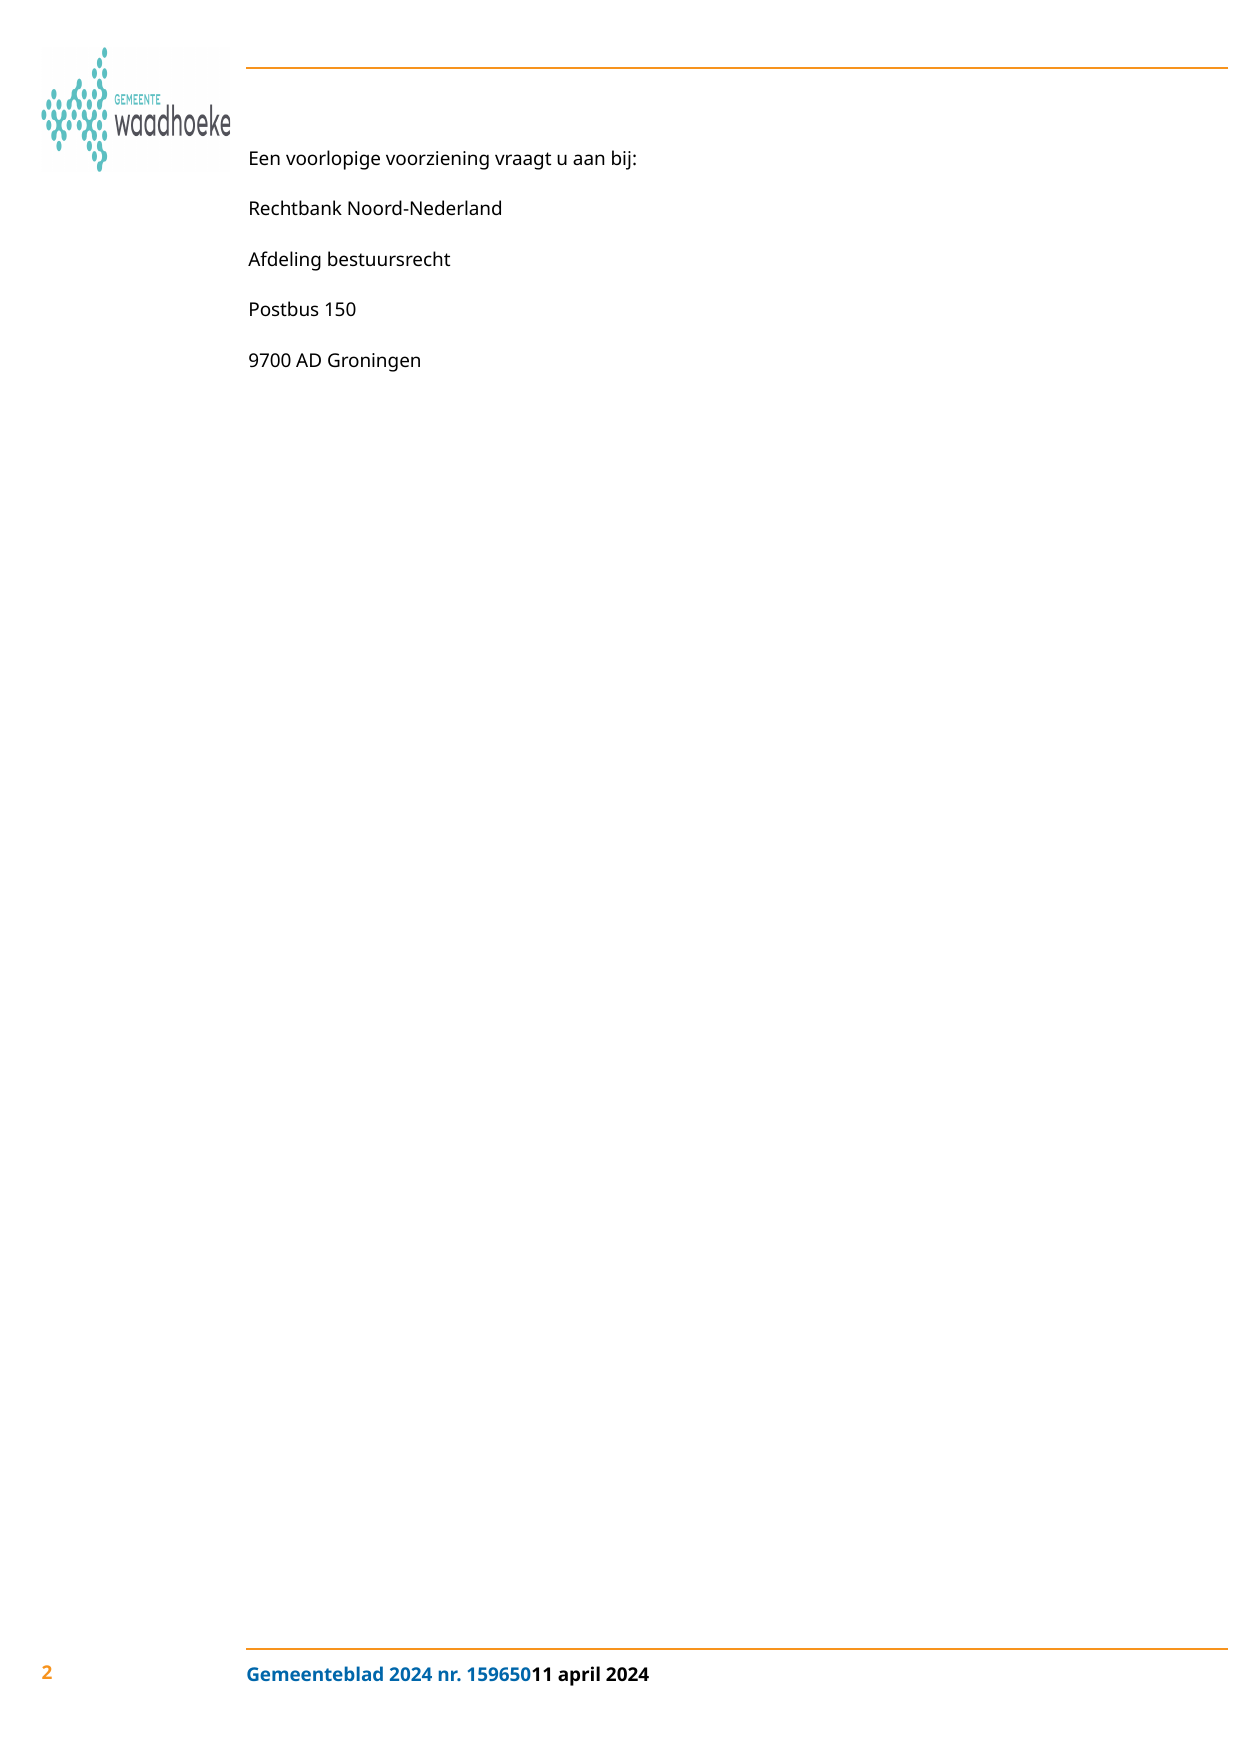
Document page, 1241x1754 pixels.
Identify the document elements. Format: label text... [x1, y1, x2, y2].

text Afdeling bestuursrecht [248, 246, 1152, 272]
text 9700 AD Groningen [248, 347, 1152, 373]
picture [41, 47, 231, 172]
text Postbus 150 [248, 296, 1152, 322]
text Een voorlopige voorziening vraagt u aan bij: [248, 145, 1152, 171]
text Rechtbank Noord-Nederland [248, 196, 1152, 221]
